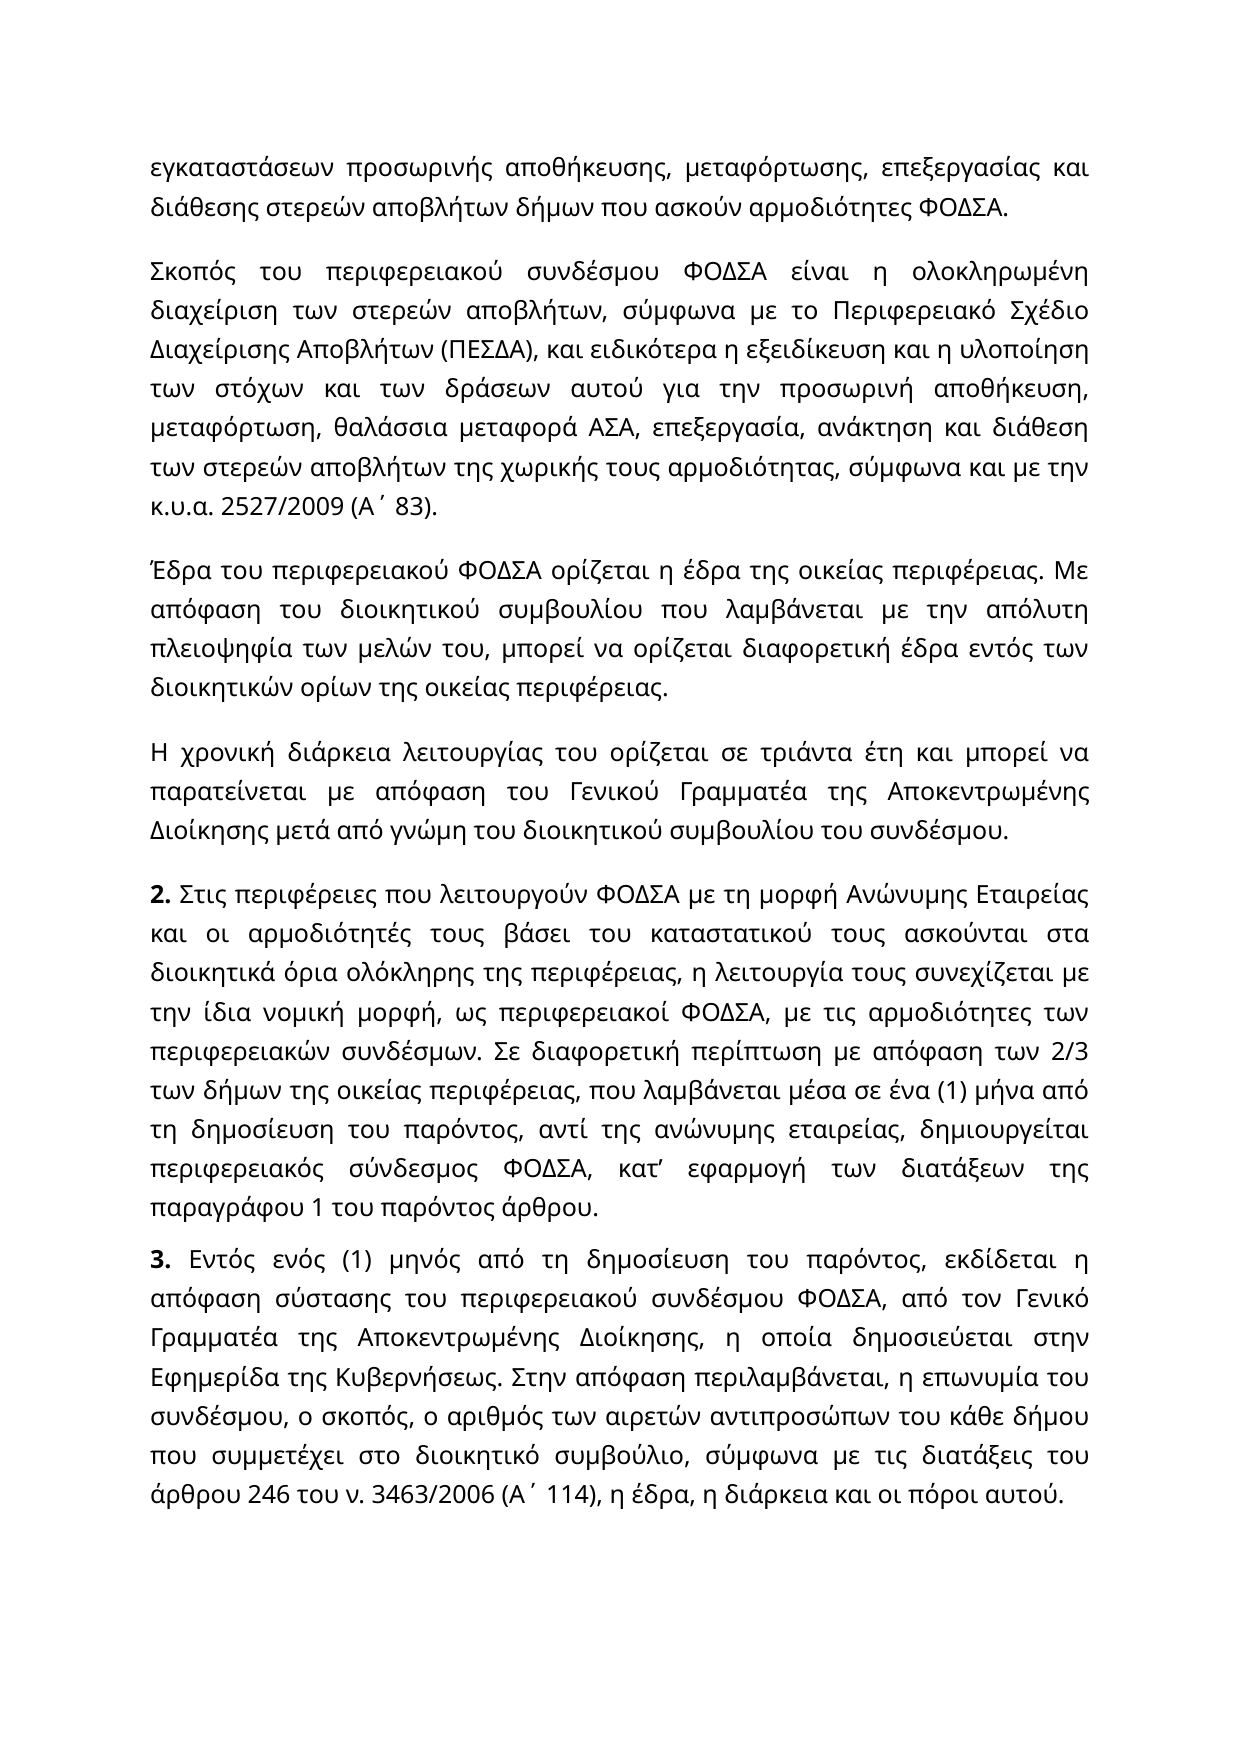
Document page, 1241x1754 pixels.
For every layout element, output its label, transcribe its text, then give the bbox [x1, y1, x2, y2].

text 2. Στις περιφέρειες που λειτουργούν ΦΟΔΣΑ με τη μορφή Ανώνυμης Εταιρείας και οι αρμοδιότητές τους βάσει του καταστατικού τους ασκούνται στα διοικητικά όρια ολόκληρης της περιφέρειας, η λειτουργία τους συνεχίζεται με την ίδια νομική μορφή, ως περιφερειακοί ΦΟΔΣΑ, με τις αρμοδιότητες των περιφερειακών συνδέσμων. Σε διαφορετική περίπτωση με απόφαση των 2/3 των δήμων της οικείας περιφέρειας, που λαμβάνεται μέσα σε ένα (1) μήνα από τη δημοσίευση του παρόντος, αντί της ανώνυμης εταιρείας, δημιουργείται περιφερειακός σύνδεσμος ΦΟΔΣΑ, κατ’ εφαρμογή των διατάξεων της παραγράφου 1 του παρόντος άρθρου. [150, 877, 1090, 1224]
text Έδρα του περιφερειακού ΦΟΔΣΑ ορίζεται η έδρα της οικείας περιφέρειας. Με απόφαση του διοικητικού συμβουλίου που λαμβάνεται με την απόλυτη πλειοψηφία των μελών του, μπορεί να ορίζεται διαφορετική έδρα εντός των διοικητικών ορίων της οικείας περιφέρειας. [150, 552, 1090, 704]
text Η χρονική διάρκεια λειτουργίας του ορίζεται σε τριάντα έτη και μπορεί να παρατείνεται με απόφαση του Γενικού Γραμματέα της Αποκεντρωμένης Διοίκησης μετά από γνώμη του διοικητικού συμβουλίου του συνδέσμου. [150, 734, 1090, 847]
text εγκαταστάσεων προσωρινής αποθήκευσης, μεταφόρτωσης, επεξεργασίας και διάθεσης στερεών αποβλήτων δήμων που ασκούν αρμοδιότητες ΦΟΔΣΑ. [150, 150, 1090, 223]
text Σκοπός του περιφερειακού συνδέσμου ΦΟΔΣΑ είναι η ολοκληρωμένη διαχείριση των στερεών αποβλήτων, σύμφωνα με το Περιφερειακό Σχέδιο Διαχείρισης Αποβλήτων (ΠΕΣΔΑ), και ειδικότερα η εξειδίκευση και η υλοποίηση των στόχων και των δράσεων αυτού για την προσωρινή αποθήκευση, μεταφόρτωση, θαλάσσια μεταφορά ΑΣΑ, επεξεργασία, ανάκτηση και διάθεση των στερεών αποβλήτων της χωρικής τους αρμοδιότητας, σύμφωνα και με την κ.υ.α. 2527/2009 (Α΄ 83). [150, 253, 1090, 522]
text 3. Εντός ενός (1) μηνός από τη δημοσίευση του παρόντος, εκδίδεται η απόφαση σύστασης του περιφερειακού συνδέσμου ΦΟΔΣΑ, από τον Γενικό Γραμματέα της Αποκεντρωμένης Διοίκησης, η οποία δημοσιεύεται στην Εφημερίδα της Κυβερνήσεως. Στην απόφαση περιλαμβάνεται, η επωνυμία του συνδέσμου, ο σκοπός, ο αριθμός των αιρετών αντιπροσώπων του κάθε δήμου που συμμετέχει στο διοικητικό συμβούλιο, σύμφωνα με τις διατάξεις του άρθρου 246 του ν. 3463/2006 (Α΄ 114), η έδρα, η διάρκεια και οι πόροι αυτού. [150, 1242, 1090, 1511]
